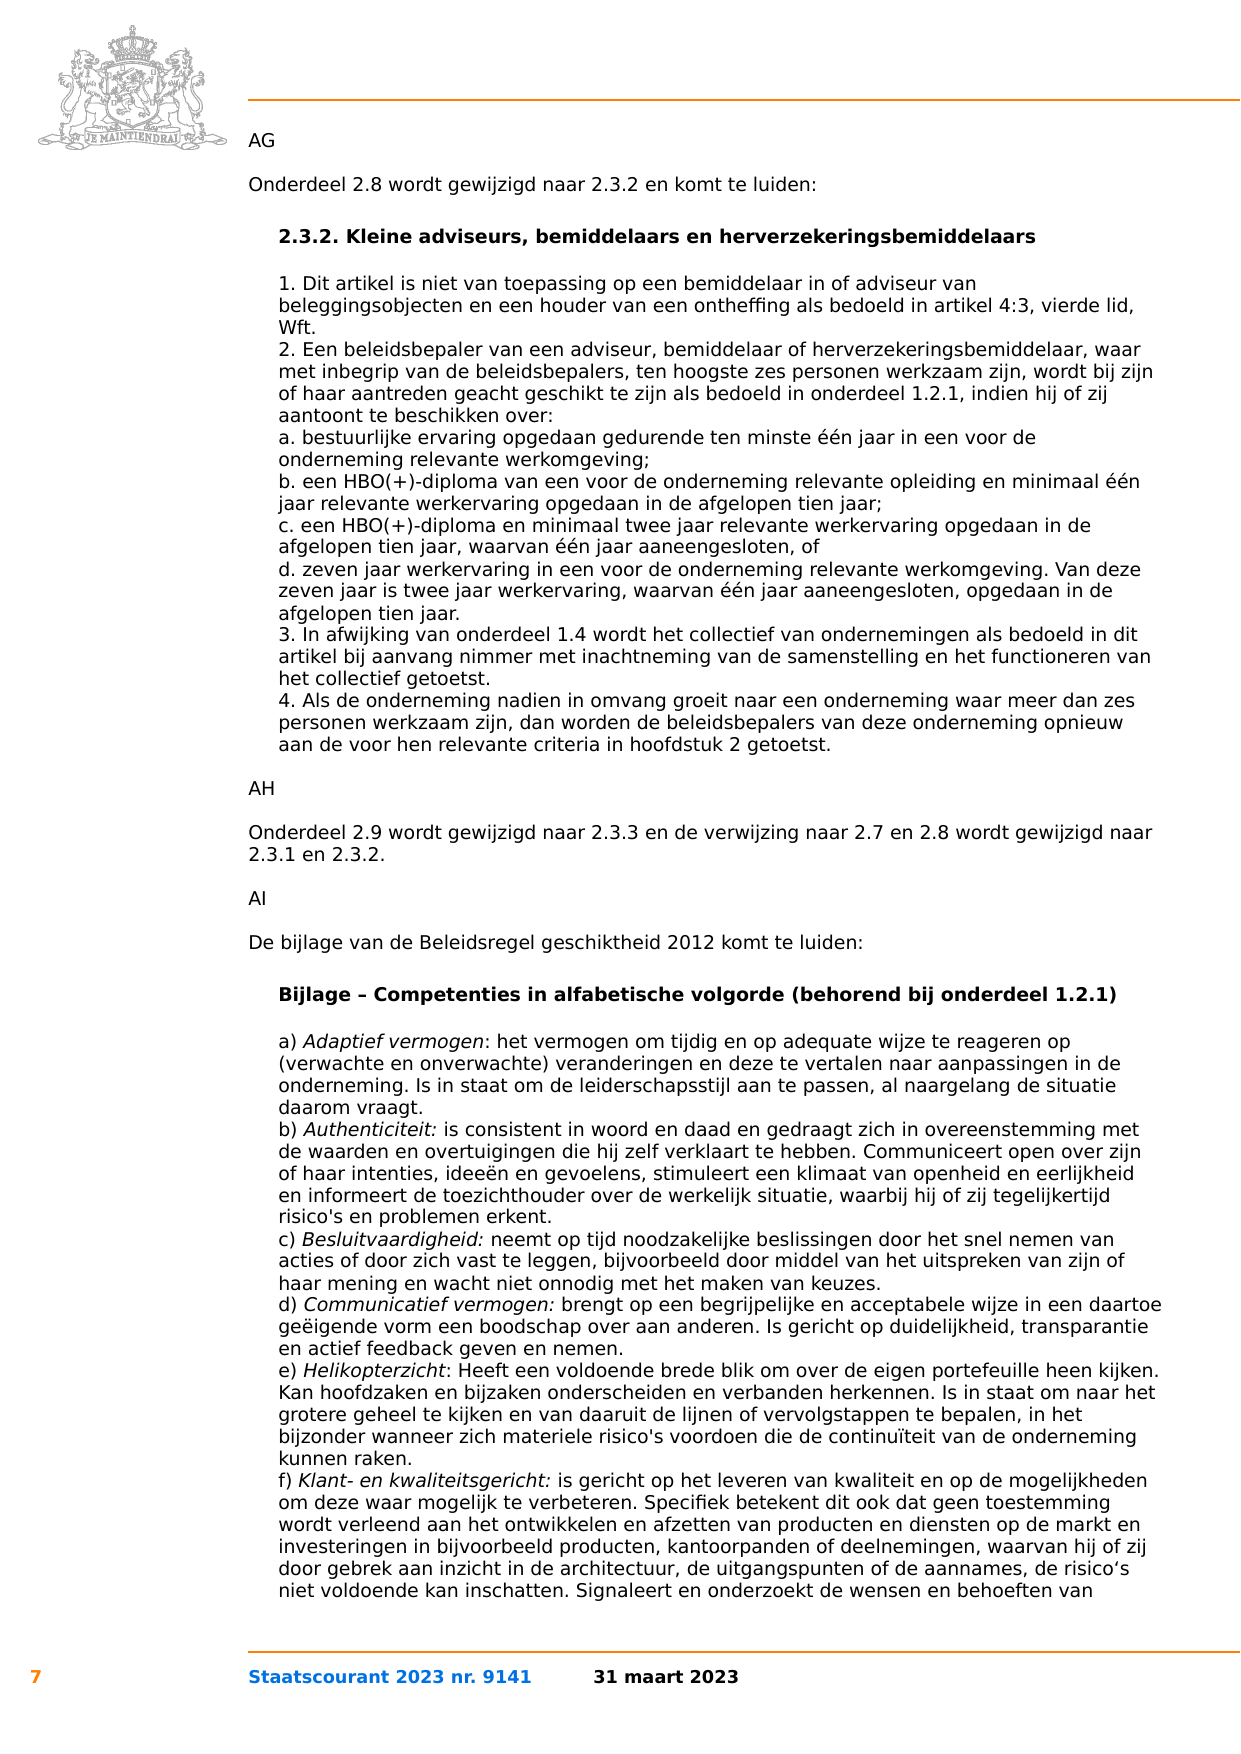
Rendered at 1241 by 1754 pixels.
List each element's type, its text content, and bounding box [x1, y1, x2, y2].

text d) Communicatief vermogen: brengt op een begrijpelijke en acceptabele wijze in een daartoe geëigende vorm een boodschap over aan anderen. Is gericht op duidelijkheid, transparantie en actief feedback geven en nemen. [278, 1294, 1163, 1360]
text De bijlage van de Beleidsregel geschiktheid 2012 komt te luiden: [248, 932, 1163, 954]
text d. zeven jaar werkervaring in een voor de onderneming relevante werkomgeving. Van deze zeven jaar is twee jaar werkervaring, waarvan één jaar aaneengesloten, opgedaan in de afgelopen tien jaar. [278, 558, 1163, 624]
text b. een HBO(+)-diploma van een voor de onderneming relevante opleiding en minimaal één jaar relevante werkervaring opgedaan in de afgelopen tien jaar; [278, 471, 1163, 514]
subtitle 2.3.2. Kleine adviseurs, bemiddelaars en herverzekeringsbemiddelaars [278, 226, 1163, 248]
text 3. In afwijking van onderdeel 1.4 wordt het collectief van ondernemingen als bedoeld in dit artikel bij aanvang nimmer met inachtneming van de samenstelling en het functioneren van het collectief getoetst. [278, 624, 1163, 690]
text 4. Als de onderneming nadien in omvang groeit naar een onderneming waar meer dan zes personen werkzaam zijn, dan worden de beleidsbepalers van deze onderneming opnieuw aan de voor hen relevante criteria in hoofdstuk 2 getoetst. [278, 690, 1163, 756]
text 1. Dit artikel is niet van toepassing op een bemiddelaar in of adviseur van beleggingsobjecten en een houder van een ontheffing als bedoeld in artikel 4:3, vierde lid, Wft. [278, 273, 1163, 339]
text f) Klant- en kwaliteitsgericht: is gericht op het leveren van kwaliteit en op de mogelijkheden om deze waar mogelijk te verbeteren. Specifiek betekent dit ook dat geen toestemming wordt verleend aan het ontwikkelen en afzetten van producten en diensten op de markt en investeringen in bijvoorbeeld producten, kantoorpanden of deelnemingen, waarvan hij of zij door gebrek aan inzicht in de architectuur, de uitgangspunten of de aannames, de risico‘s niet voldoende kan inschatten. Signaleert en onderzoekt de wensen en behoeften van [278, 1470, 1163, 1602]
subtitle Bijlage – Competenties in alfabetische volgorde (behorend bij onderdeel 1.2.1) [278, 984, 1163, 1006]
picture [38, 25, 227, 150]
text Onderdeel 2.9 wordt gewijzigd naar 2.3.3 en de verwijzing naar 2.7 en 2.8 wordt gewijzigd naar 2.3.1 en 2.3.2. [248, 822, 1163, 866]
text c) Besluitvaardigheid: neemt op tijd noodzakelijke beslissingen door het snel nemen van acties of door zich vast te leggen, bijvoorbeeld door middel van het uitspreken van zijn of haar mening en wacht niet onnodig met het maken van keuzes. [278, 1228, 1163, 1294]
text a. bestuurlijke ervaring opgedaan gedurende ten minste één jaar in een voor de onderneming relevante werkomgeving; [278, 427, 1163, 471]
text AG [248, 130, 1163, 152]
text 2. Een beleidsbepaler van een adviseur, bemiddelaar of herverzekeringsbemiddelaar, waar met inbegrip van de beleidsbepalers, ten hoogste zes personen werkzaam zijn, wordt bij zijn of haar aantreden geacht geschikt te zijn als bedoeld in onderdeel 1.2.1, indien hij of zij aantoont te beschikken over: [278, 339, 1163, 427]
text c. een HBO(+)-diploma en minimaal twee jaar relevante werkervaring opgedaan in de afgelopen tien jaar, waarvan één jaar aaneengesloten, of [278, 514, 1163, 558]
text b) Authenticiteit: is consistent in woord en daad en gedraagt zich in overeenstemming met de waarden en overtuigingen die hij zelf verklaart te hebben. Communiceert open over zijn of haar intenties, ideeën en gevoelens, stimuleert een klimaat van openheid en eerlijkheid en informeert de toezichthouder over de werkelijk situatie, waarbij hij of zij tegelijkertijd risico's en problemen erkent. [278, 1118, 1163, 1228]
text AH [248, 778, 1163, 800]
text a) Adaptief vermogen: het vermogen om tijdig en op adequate wijze te reageren op (verwachte en onverwachte) veranderingen en deze te vertalen naar aanpassingen in de onderneming. Is in staat om de leiderschapsstijl aan te passen, al naargelang de situatie daarom vraagt. [278, 1031, 1163, 1118]
text Onderdeel 2.8 wordt gewijzigd naar 2.3.2 en komt te luiden: [248, 174, 1163, 196]
text AI [248, 888, 1163, 910]
text e) Helikopterzicht: Heeft een voldoende brede blik om over de eigen portefeuille heen kijken. Kan hoofdzaken en bijzaken onderscheiden en verbanden herkennen. Is in staat om naar het grotere geheel te kijken en van daaruit de lijnen of vervolgstappen te bepalen, in het bijzonder wanneer zich materiele risico's voordoen die de continuïteit van de onderneming kunnen raken. [278, 1360, 1163, 1470]
